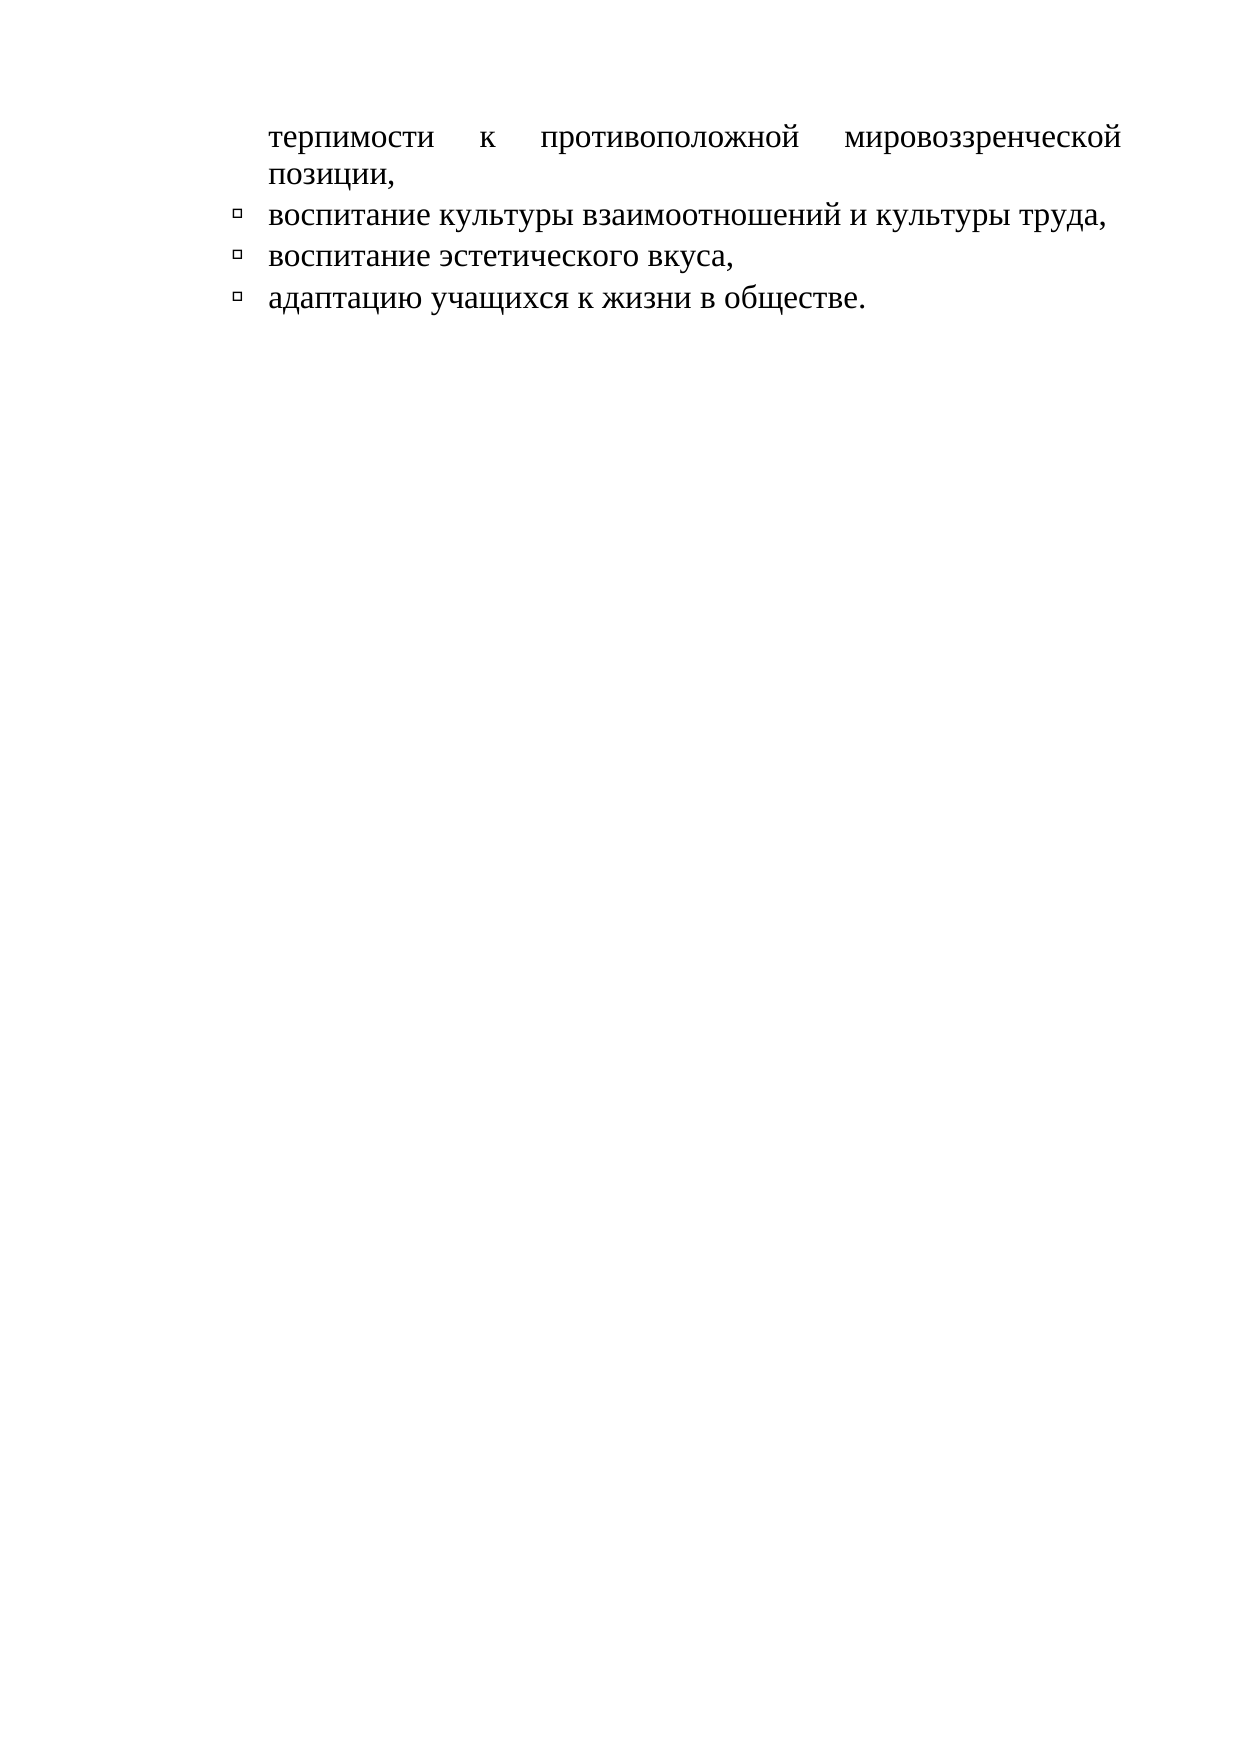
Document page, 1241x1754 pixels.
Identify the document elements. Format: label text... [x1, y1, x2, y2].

list воспитание культуры взаимоотношений и культуры труда, [231, 192, 1122, 233]
list воспитание эстетического вкуса, [231, 233, 1122, 275]
list терпимости к противоположной мировоззренческой позиции, [231, 118, 1122, 192]
list адаптацию учащихся к жизни в обществе. [231, 275, 1122, 317]
